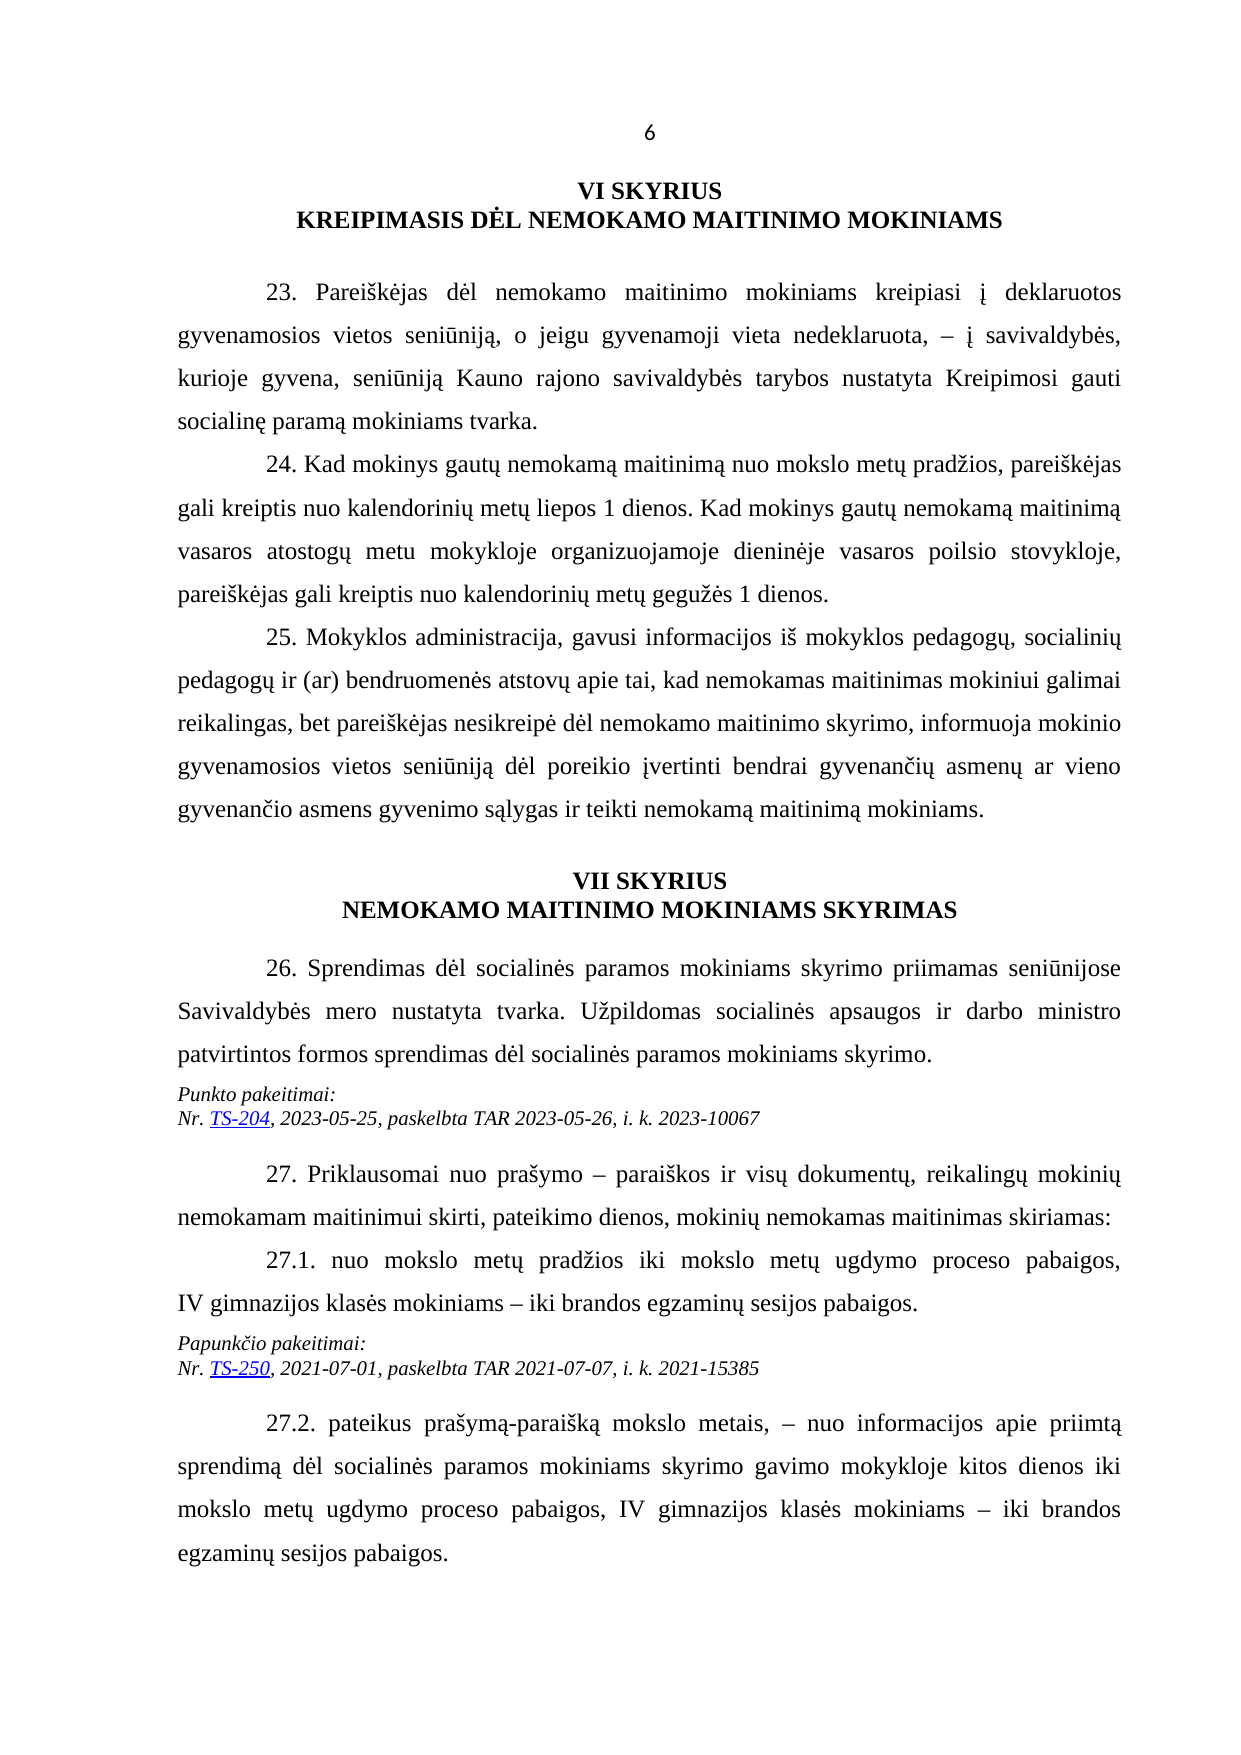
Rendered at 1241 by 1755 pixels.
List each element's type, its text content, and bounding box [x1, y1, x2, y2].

text 25. Mokyklos administracija, gavusi informacijos iš mokyklos pedagogų, socialinių pedagogų ir (ar) bendruomenės atstovų apie tai, kad nemokamas maitinimas mokiniui galimai reikalingas, bet pareiškėjas nesikreipė dėl nemokamo maitinimo skyrimo, informuoja mokinio gyvenamosios vietos seniūniją dėl poreikio įvertinti bendrai gyvenančių asmenų ar vieno gyvenančio asmens gyvenimo sąlygas ir teikti nemokamą maitinimą mokiniams. [177, 622, 1122, 823]
text 27. Priklausomai nuo prašymo – paraiškos ir visų dokumentų, reikalingų mokinių nemokamam maitinimui skirti, pateikimo dienos, mokinių nemokamas maitinimas skiriamas: [177, 1159, 1122, 1231]
text 23. Pareiškėjas dėl nemokamo maitinimo mokiniams kreipiasi į deklaruotos gyvenamosios vietos seniūniją, o jeigu gyvenamoji vieta nedeklaruota, – į savivaldybės, kurioje gyvena, seniūniją Kauno rajono savivaldybės tarybos nustatyta Kreipimosi gauti socialinę paramą mokiniams tvarka. [177, 277, 1122, 435]
text 24. Kad mokinys gautų nemokamą maitinimą nuo mokslo metų pradžios, pareiškėjas gali kreiptis nuo kalendorinių metų liepos 1 dienos. Kad mokinys gautų nemokamą maitinimą vasaros atostogų metu mokykloje organizuojamoje dieninėje vasaros poilsio stovykloje, pareiškėjas gali kreiptis nuo kalendorinių metų gegužės 1 dienos. [177, 449, 1122, 608]
text VI SKYRIUS [177, 176, 1122, 205]
text Punkto pakeitimai: [177, 1082, 1122, 1106]
text NEMOKAMO MAITINIMO MOKINIAMS SKYRIMAS [177, 895, 1122, 924]
text 27.2. pateikus prašymą-paraišką mokslo metais, – nuo informacijos apie priimtą sprendimą dėl socialinės paramos mokiniams skyrimo gavimo mokykloje kitos dienos iki mokslo metų ugdymo proceso pabaigos, IV gimnazijos klasės mokiniams – iki brandos egzaminų sesijos pabaigos. [177, 1408, 1122, 1566]
text 26. Sprendimas dėl socialinės paramos mokiniams skyrimo priimamas seniūnijose Savivaldybės mero nustatyta tvarka. Užpildomas socialinės apsaugos ir darbo ministro patvirtintos formos sprendimas dėl socialinės paramos mokiniams skyrimo. [177, 953, 1122, 1068]
text VII SKYRIUS [177, 866, 1122, 895]
text 27.1. nuo mokslo metų pradžios iki mokslo metų ugdymo proceso pabaigos, IV gimnazijos klasės mokiniams – iki brandos egzaminų sesijos pabaigos. [177, 1245, 1122, 1317]
text Papunkčio pakeitimai: [177, 1331, 1122, 1355]
text Nr. TS-204, 2023-05-25, paskelbta TAR 2023-05-26, i. k. 2023-10067 [177, 1106, 1122, 1130]
text Nr. TS-250, 2021-07-01, paskelbta TAR 2021-07-07, i. k. 2021-15385 [177, 1355, 1122, 1379]
text KREIPIMASIS DĖL NEMOKAMO MAITINIMO MOKINIAMS [177, 205, 1122, 234]
